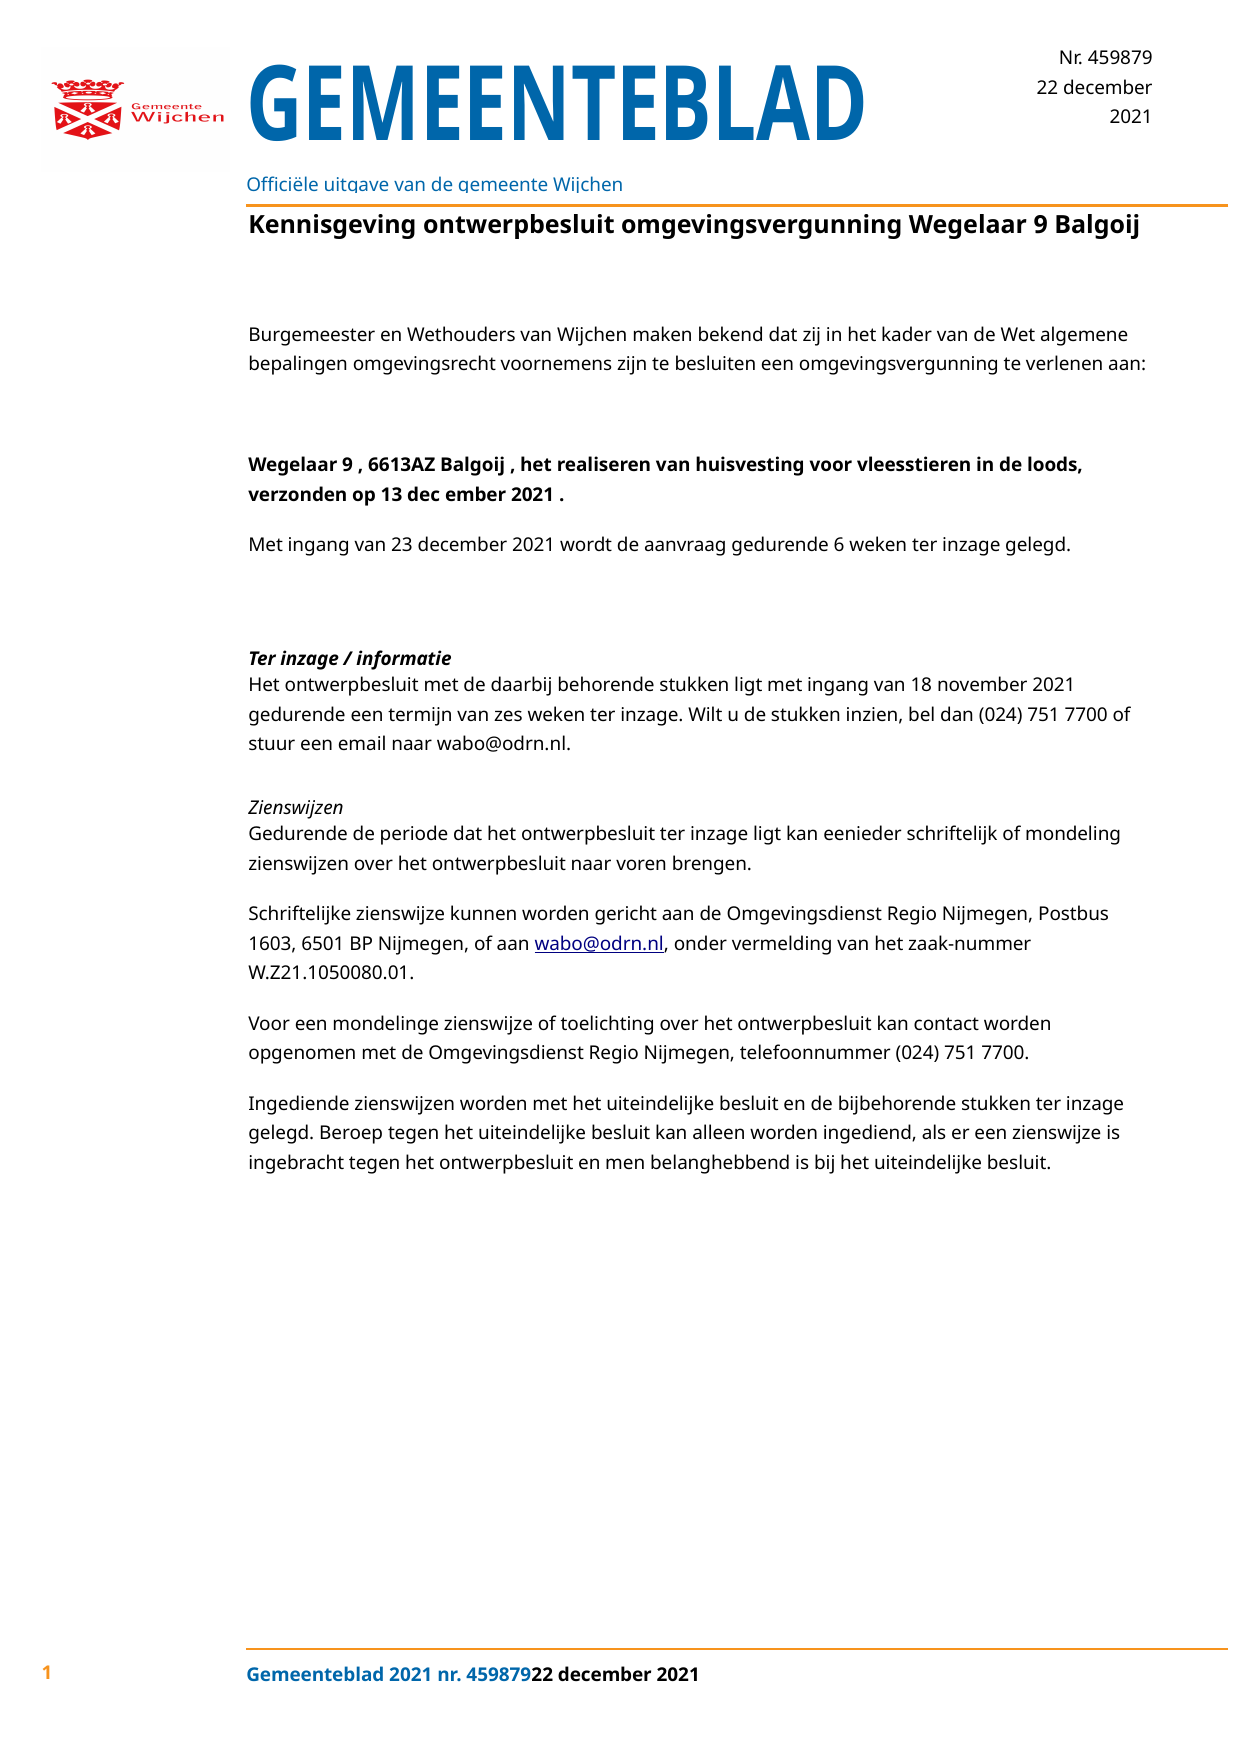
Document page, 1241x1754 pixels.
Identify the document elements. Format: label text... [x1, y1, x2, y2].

text Zienswijzen [248, 794, 1152, 820]
text Het ontwerpbesluit met de daarbij behorende stukken ligt met ingang van 18 november 2021 gedurende een termijn van zes weken ter inzage. Wilt u de stukken inzien, bel dan (024) 751 7700 of stuur een email naar wabo@odrn.nl. [248, 671, 1152, 756]
text Gedurende de periode dat het ontwerpbesluit ter inzage ligt kan eenieder schriftelijk of mondeling zienswijzen over het ontwerpbesluit naar voren brengen. [248, 820, 1152, 875]
text Wegelaar 9 , 6613AZ Balgoij , het realiseren van huisvesting voor vleesstieren in de loods, verzonden op 13 dec ember 2021 . [248, 451, 1152, 506]
text Burgemeester en Wethouders van Wijchen maken bekend dat zij in het kader van de Wet algemene bepalingen omgevingsrecht voornemens zijn te besluiten een omgevingsvergunning te verlenen aan: [248, 321, 1152, 376]
text Ter inzage / informatie [248, 646, 1152, 671]
text Schriftelijke zienswijze kunnen worden gericht aan de Omgevingsdienst Regio Nijmegen, Postbus 1603, 6501 BP Nijmegen, of aan wabo@odrn.nl, onder vermelding van het zaak-nummer W.Z21.1050080.01. [248, 900, 1152, 985]
text Ingediende zienswijzen worden met het uiteindelijke besluit en de bijbehorende stukken ter inzage gelegd. Beroep tegen het uiteindelijke besluit kan alleen worden ingediend, als er een zienswijze is ingebracht tegen het ontwerpbesluit en men belanghebbend is bij het uiteindelijke besluit. [248, 1090, 1152, 1174]
text Met ingang van 23 december 2021 wordt de aanvraag gedurende 6 weken ter inzage gelegd. [248, 531, 1152, 557]
text Kennisgeving ontwerpbesluit omgevingsvergunning Wegelaar 9 Balgoij [248, 207, 1152, 241]
picture [41, 47, 231, 172]
text Voor een mondelinge zienswijze of toelichting over het ontwerpbesluit kan contact worden opgenomen met de Omgevingsdienst Regio Nijmegen, telefoonnummer (024) 751 7700. [248, 1010, 1152, 1065]
